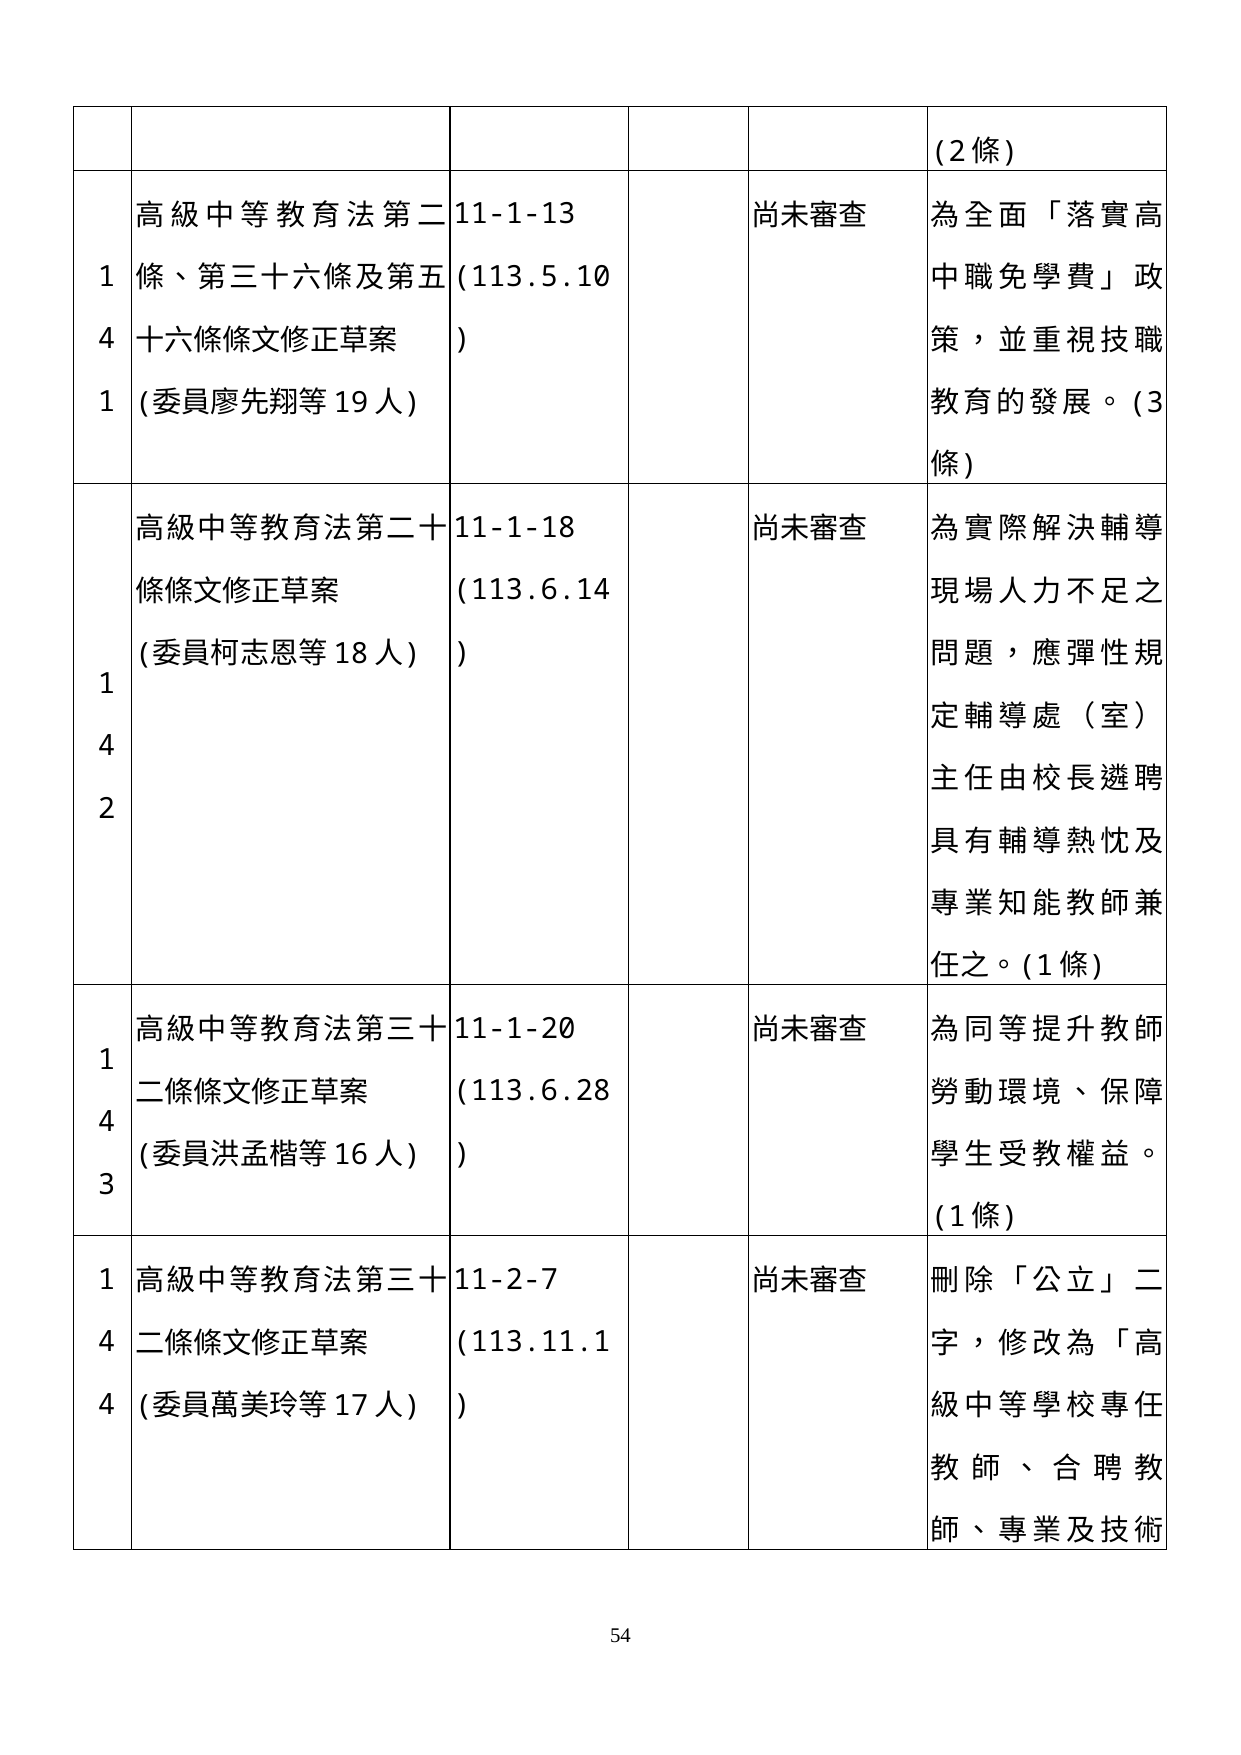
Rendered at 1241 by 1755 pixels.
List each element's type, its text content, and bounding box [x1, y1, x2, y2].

table_cell [451, 107, 628, 169]
table_cell 為同等提升教師勞動環境、保障學生受教權益。(1條) [928, 985, 1166, 1235]
table_cell [74, 985, 131, 1235]
table_cell 高級中等教育法第三十二條條文修正草案 (委員萬美玲等17人) [132, 1236, 449, 1549]
table_cell 尚未審查 [749, 1236, 927, 1549]
table_cell [629, 1236, 748, 1549]
table_cell 尚未審查 [749, 985, 927, 1235]
table_cell [749, 107, 927, 169]
table_cell (2條) [928, 107, 1166, 169]
table_cell 高級中等教育法第三十二條條文修正草案 (委員洪孟楷等16人) [132, 985, 449, 1235]
table_cell [629, 484, 748, 984]
table_cell 11-1-13 (113.5.10) [451, 171, 628, 483]
table_cell [629, 107, 748, 169]
table_cell 為全面「落實高中職免學費」政策，並重視技職教育的發展。(3條) [928, 171, 1166, 483]
table_cell [74, 171, 131, 483]
table_cell 11-1-20 (113.6.28) [451, 985, 628, 1235]
table_cell [132, 107, 449, 169]
table_cell [74, 107, 131, 169]
table_cell 11-1-18 (113.6.14) [451, 484, 628, 984]
table_cell 11-2-7 (113.11.1) [451, 1236, 628, 1549]
table_cell [74, 1236, 131, 1549]
table_cell 高級中等教育法第二十條條文修正草案 (委員柯志恩等18人) [132, 484, 449, 984]
table_cell 為實際解決輔導現場人力不足之問題，應彈性規定輔導處（室）主任由校長遴聘具有輔導熱忱及專業知能教師兼任之。(1條) [928, 484, 1166, 984]
table_cell 刪除「公立」二字，修改為「高級中等學校專任教師、合聘教師、專業及技術 [928, 1236, 1166, 1549]
table_cell [629, 985, 748, 1235]
table_cell 高級中等教育法第二條、第三十六條及第五十六條條文修正草案 (委員廖先翔等19人) [132, 171, 449, 483]
table_cell [629, 171, 748, 483]
table_cell 尚未審查 [749, 171, 927, 483]
table_cell 尚未審查 [749, 484, 927, 984]
table_cell [74, 484, 131, 984]
